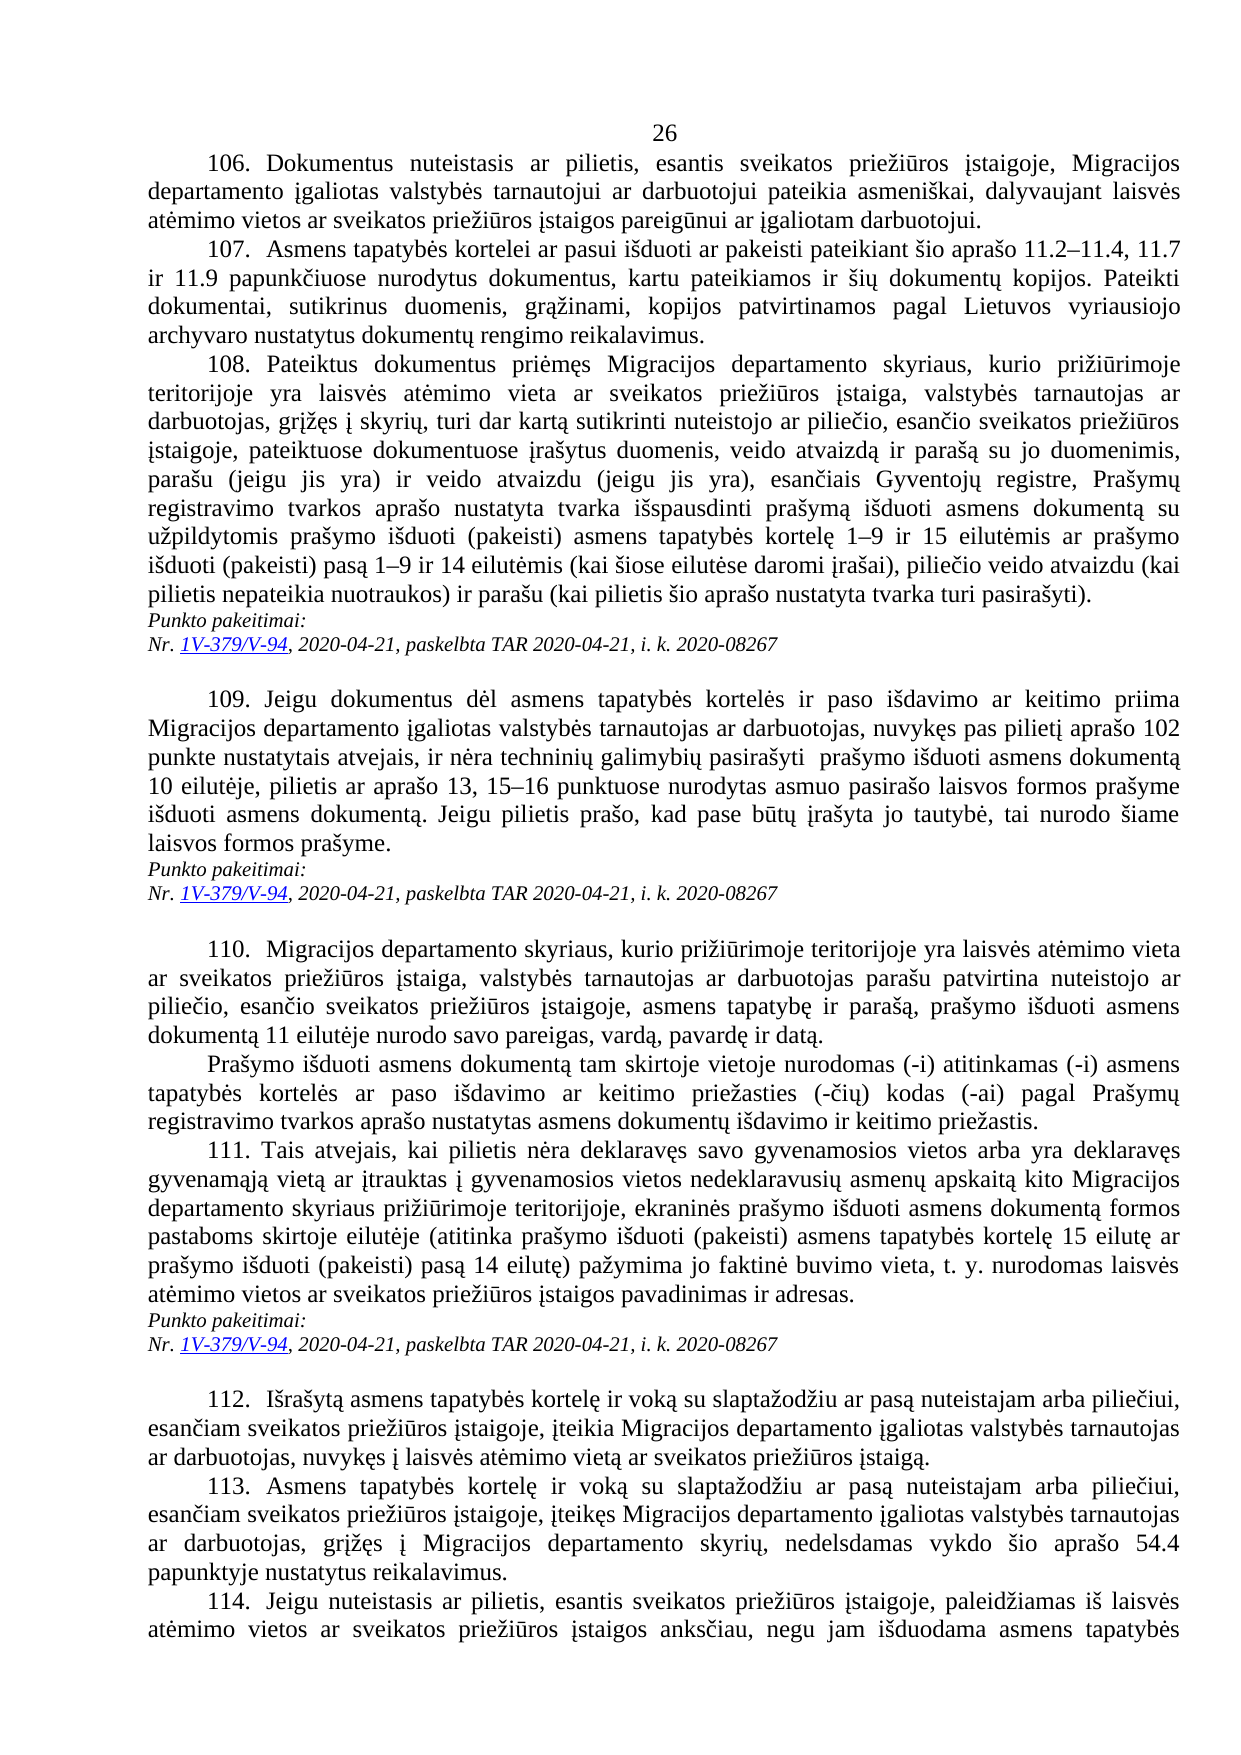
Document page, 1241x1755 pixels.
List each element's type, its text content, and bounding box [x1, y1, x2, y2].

text Prašymo išduoti asmens dokumentą tam skirtoje vietoje nurodomas (-i) atitinkamas (-i) asmens tapatybės kortelės ar paso išdavimo ar keitimo priežasties (-čių) kodas (-ai) pagal Prašymų registravimo tvarkos aprašo nustatytas asmens dokumentų išdavimo ir keitimo priežastis. [148, 1049, 1181, 1135]
text 114. Jeigu nuteistasis ar pilietis, esantis sveikatos priežiūros įstaigoje, paleidžiamas iš laisvės atėmimo vietos ar sveikatos priežiūros įstaigos anksčiau, negu jam išduodama asmens tapatybės [148, 1586, 1181, 1643]
text 111. Tais atvejais, kai pilietis nėra deklaravęs savo gyvenamosios vietos arba yra deklaravęs gyvenamąją vietą ar įtrauktas į gyvenamosios vietos nedeklaravusių asmenų apskaitą kito Migracijos departamento skyriaus prižiūrimoje teritorijoje, ekraninės prašymo išduoti asmens dokumentą formos pastaboms skirtoje eilutėje (atitinka prašymo išduoti (pakeisti) asmens tapatybės kortelę 15 eilutę ar prašymo išduoti (pakeisti) pasą 14 eilutę) pažymima jo faktinė buvimo vieta, t. y. nurodomas laisvės atėmimo vietos ar sveikatos priežiūros įstaigos pavadinimas ir adresas. [148, 1135, 1181, 1308]
text 112. Išrašytą asmens tapatybės kortelę ir voką su slaptažodžiu ar pasą nuteistajam arba piliečiui, esančiam sveikatos priežiūros įstaigoje, įteikia Migracijos departamento įgaliotas valstybės tarnautojas ar darbuotojas, nuvykęs į laisvės atėmimo vietą ar sveikatos priežiūros įstaigą. [148, 1384, 1181, 1471]
text 113. Asmens tapatybės kortelę ir voką su slaptažodžiu ar pasą nuteistajam arba piliečiui, esančiam sveikatos priežiūros įstaigoje, įteikęs Migracijos departamento įgaliotas valstybės tarnautojas ar darbuotojas, grįžęs į Migracijos departamento skyrių, nedelsdamas vykdo šio aprašo 54.4 papunktyje nustatytus reikalavimus. [148, 1471, 1181, 1586]
text Punkto pakeitimai: [148, 608, 1181, 632]
text 109. Jeigu dokumentus dėl asmens tapatybės kortelės ir paso išdavimo ar keitimo priima Migracijos departamento įgaliotas valstybės tarnautojas ar darbuotojas, nuvykęs pas pilietį aprašo 102 punkte nustatytais atvejais, ir nėra techninių galimybių pasirašyti prašymo išduoti asmens dokumentą 10 eilutėje, pilietis ar aprašo 13, 15–16 punktuose nurodytas asmuo pasirašo laisvos formos prašyme išduoti asmens dokumentą. Jeigu pilietis prašo, kad pase būtų įrašyta jo tautybė, tai nurodo šiame laisvos formos prašyme. [148, 684, 1181, 857]
text 108. Pateiktus dokumentus priėmęs Migracijos departamento skyriaus, kurio prižiūrimoje teritorijoje yra laisvės atėmimo vieta ar sveikatos priežiūros įstaiga, valstybės tarnautojas ar darbuotojas, grįžęs į skyrių, turi dar kartą sutikrinti nuteistojo ar piliečio, esančio sveikatos priežiūros įstaigoje, pateiktuose dokumentuose įrašytus duomenis, veido atvaizdą ir parašą su jo duomenimis, parašu (jeigu jis yra) ir veido atvaizdu (jeigu jis yra), esančiais Gyventojų registre, Prašymų registravimo tvarkos aprašo nustatyta tvarka išspausdinti prašymą išduoti asmens dokumentą su užpildytomis prašymo išduoti (pakeisti) asmens tapatybės kortelę 1–9 ir 15 eilutėmis ar prašymo išduoti (pakeisti) pasą 1–9 ir 14 eilutėmis (kai šiose eilutėse daromi įrašai), piliečio veido atvaizdu (kai pilietis nepateikia nuotraukos) ir parašu (kai pilietis šio aprašo nustatyta tvarka turi pasirašyti). [148, 349, 1181, 608]
text Nr. 1V-379/V-94, 2020-04-21, paskelbta TAR 2020-04-21, i. k. 2020-08267 [148, 1332, 1181, 1356]
text Nr. 1V-379/V-94, 2020-04-21, paskelbta TAR 2020-04-21, i. k. 2020-08267 [148, 881, 1181, 905]
text 107. Asmens tapatybės kortelei ar pasui išduoti ar pakeisti pateikiant šio aprašo 11.2–11.4, 11.7 ir 11.9 papunkčiuose nurodytus dokumentus, kartu pateikiamos ir šių dokumentų kopijos. Pateikti dokumentai, sutikrinus duomenis, grąžinami, kopijos patvirtinamos pagal Lietuvos vyriausiojo archyvaro nustatytus dokumentų rengimo reikalavimus. [148, 234, 1181, 349]
text 110. Migracijos departamento skyriaus, kurio prižiūrimoje teritorijoje yra laisvės atėmimo vieta ar sveikatos priežiūros įstaiga, valstybės tarnautojas ar darbuotojas parašu patvirtina nuteistojo ar piliečio, esančio sveikatos priežiūros įstaigoje, asmens tapatybę ir parašą, prašymo išduoti asmens dokumentą 11 eilutėje nurodo savo pareigas, vardą, pavardę ir datą. [148, 934, 1181, 1049]
text Punkto pakeitimai: [148, 857, 1181, 881]
text Nr. 1V-379/V-94, 2020-04-21, paskelbta TAR 2020-04-21, i. k. 2020-08267 [148, 632, 1181, 656]
text Punkto pakeitimai: [148, 1308, 1181, 1332]
text 106. Dokumentus nuteistasis ar pilietis, esantis sveikatos priežiūros įstaigoje, Migracijos departamento įgaliotas valstybės tarnautojui ar darbuotojui pateikia asmeniškai, dalyvaujant laisvės atėmimo vietos ar sveikatos priežiūros įstaigos pareigūnui ar įgaliotam darbuotojui. [148, 148, 1181, 234]
